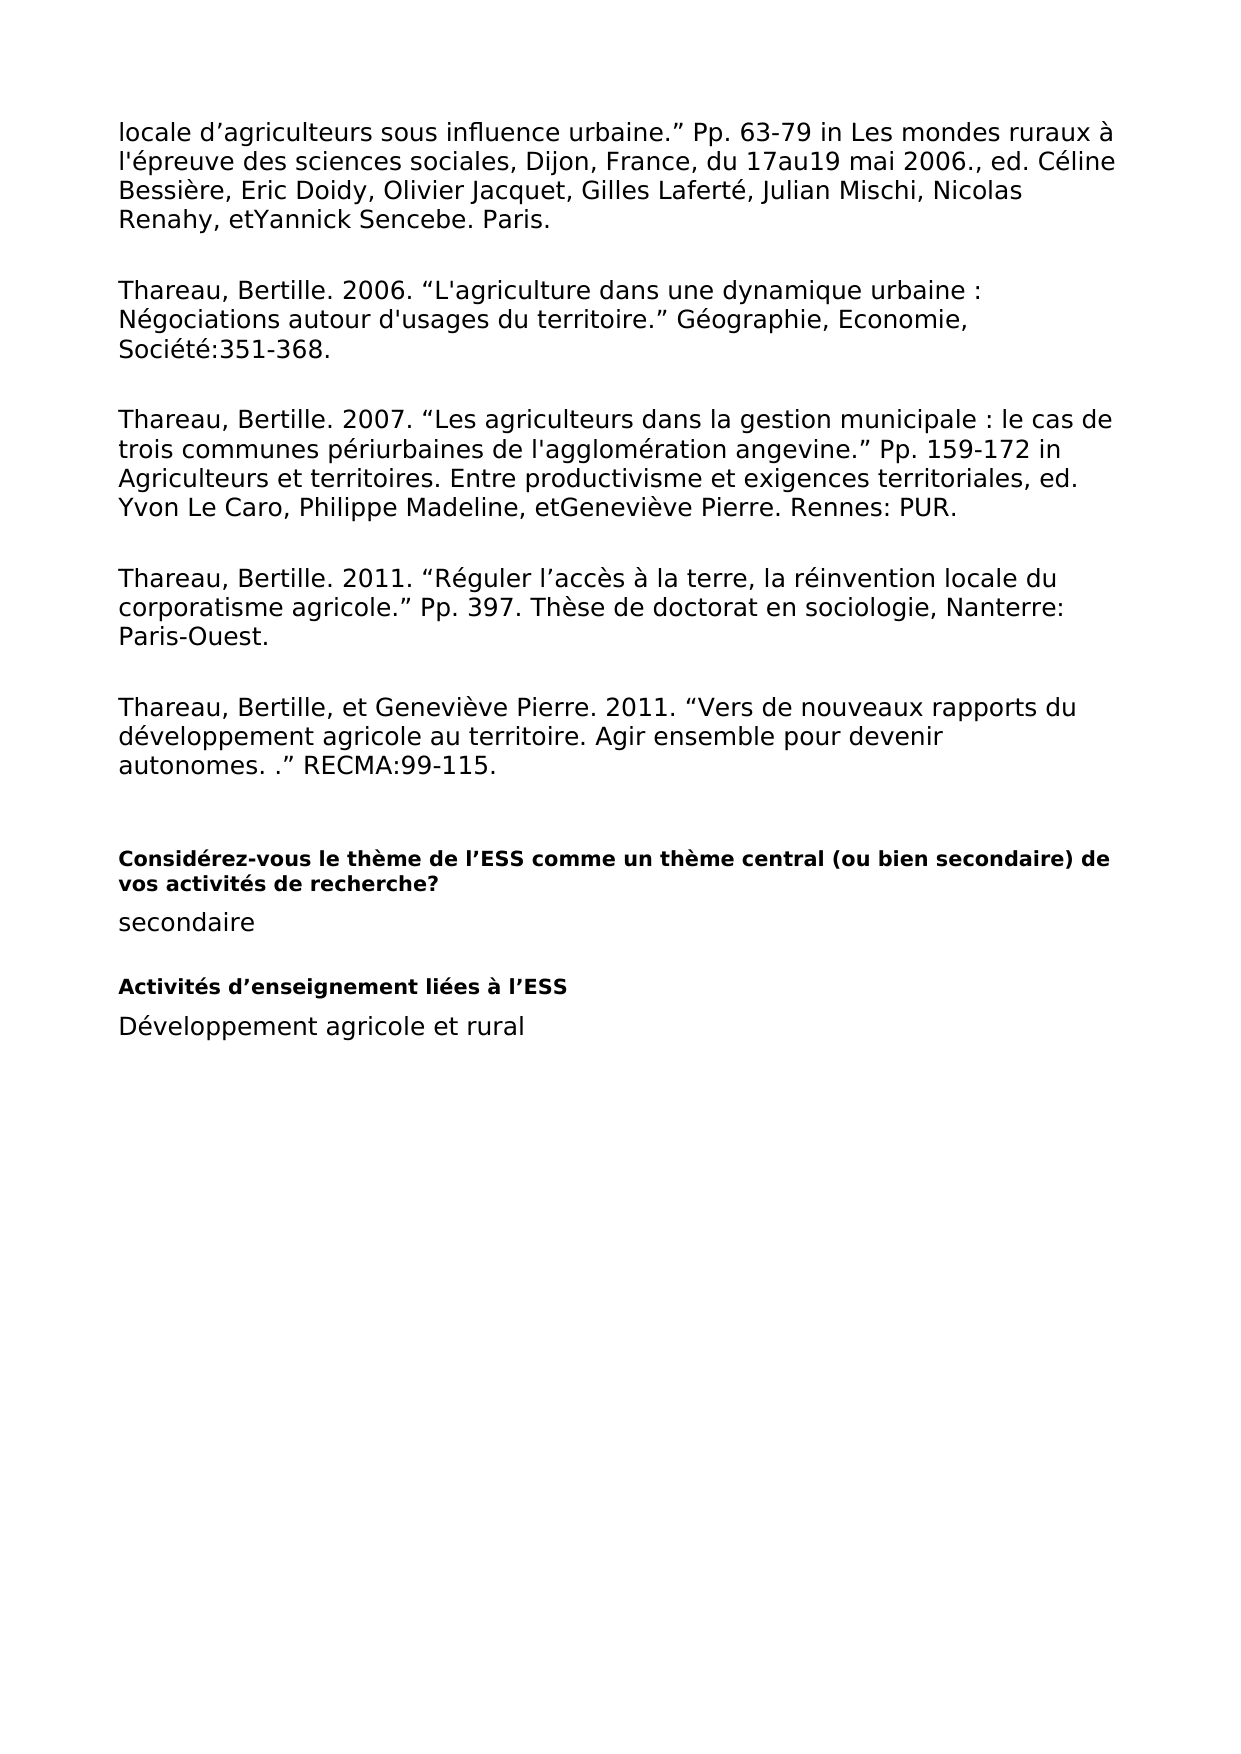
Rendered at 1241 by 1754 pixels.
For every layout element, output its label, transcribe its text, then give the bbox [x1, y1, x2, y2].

text Thareau, Bertille. 2006. “L'agriculture dans une dynamique urbaine : Négociations autour d'usages du territoire.” Géographie, Economie, Société:351-368. [118, 276, 1122, 393]
text secondaire [118, 908, 1122, 937]
text Développement agricole et rural [118, 1012, 1122, 1041]
text Thareau, Bertille, et Geneviève Pierre. 2011. “Vers de nouveaux rapports du développement agricole au territoire. Agir ensemble pour devenir autonomes. .” RECMA:99-115. [118, 693, 1122, 810]
subtitle Activités d’enseignement liées à l’ESS [118, 975, 1122, 999]
text locale d’agriculteurs sous influence urbaine.” Pp. 63-79 in Les mondes ruraux à l'épreuve des sciences sociales, Dijon, France, du 17au19 mai 2006., ed. Céline Bessière, Eric Doidy, Olivier Jacquet, Gilles Laferté, Julian Mischi, Nicolas Renahy, etYannick Sencebe. Paris. [118, 118, 1122, 264]
text Thareau, Bertille. 2011. “Réguler l’accès à la terre, la réinvention locale du corporatisme agricole.” Pp. 397. Thèse de doctorat en sociologie, Nanterre: Paris-Ouest. [118, 564, 1122, 681]
text Thareau, Bertille. 2007. “Les agriculteurs dans la gestion municipale : le cas de trois communes périurbaines de l'agglomération angevine.” Pp. 159-172 in Agriculteurs et territoires. Entre productivisme et exigences territoriales, ed. Yvon Le Caro, Philippe Madeline, etGeneviève Pierre. Rennes: PUR. [118, 406, 1122, 551]
subtitle Considérez-vous le thème de l’ESS comme un thème central (ou bien secondaire) de vos activités de recherche? [118, 847, 1122, 896]
